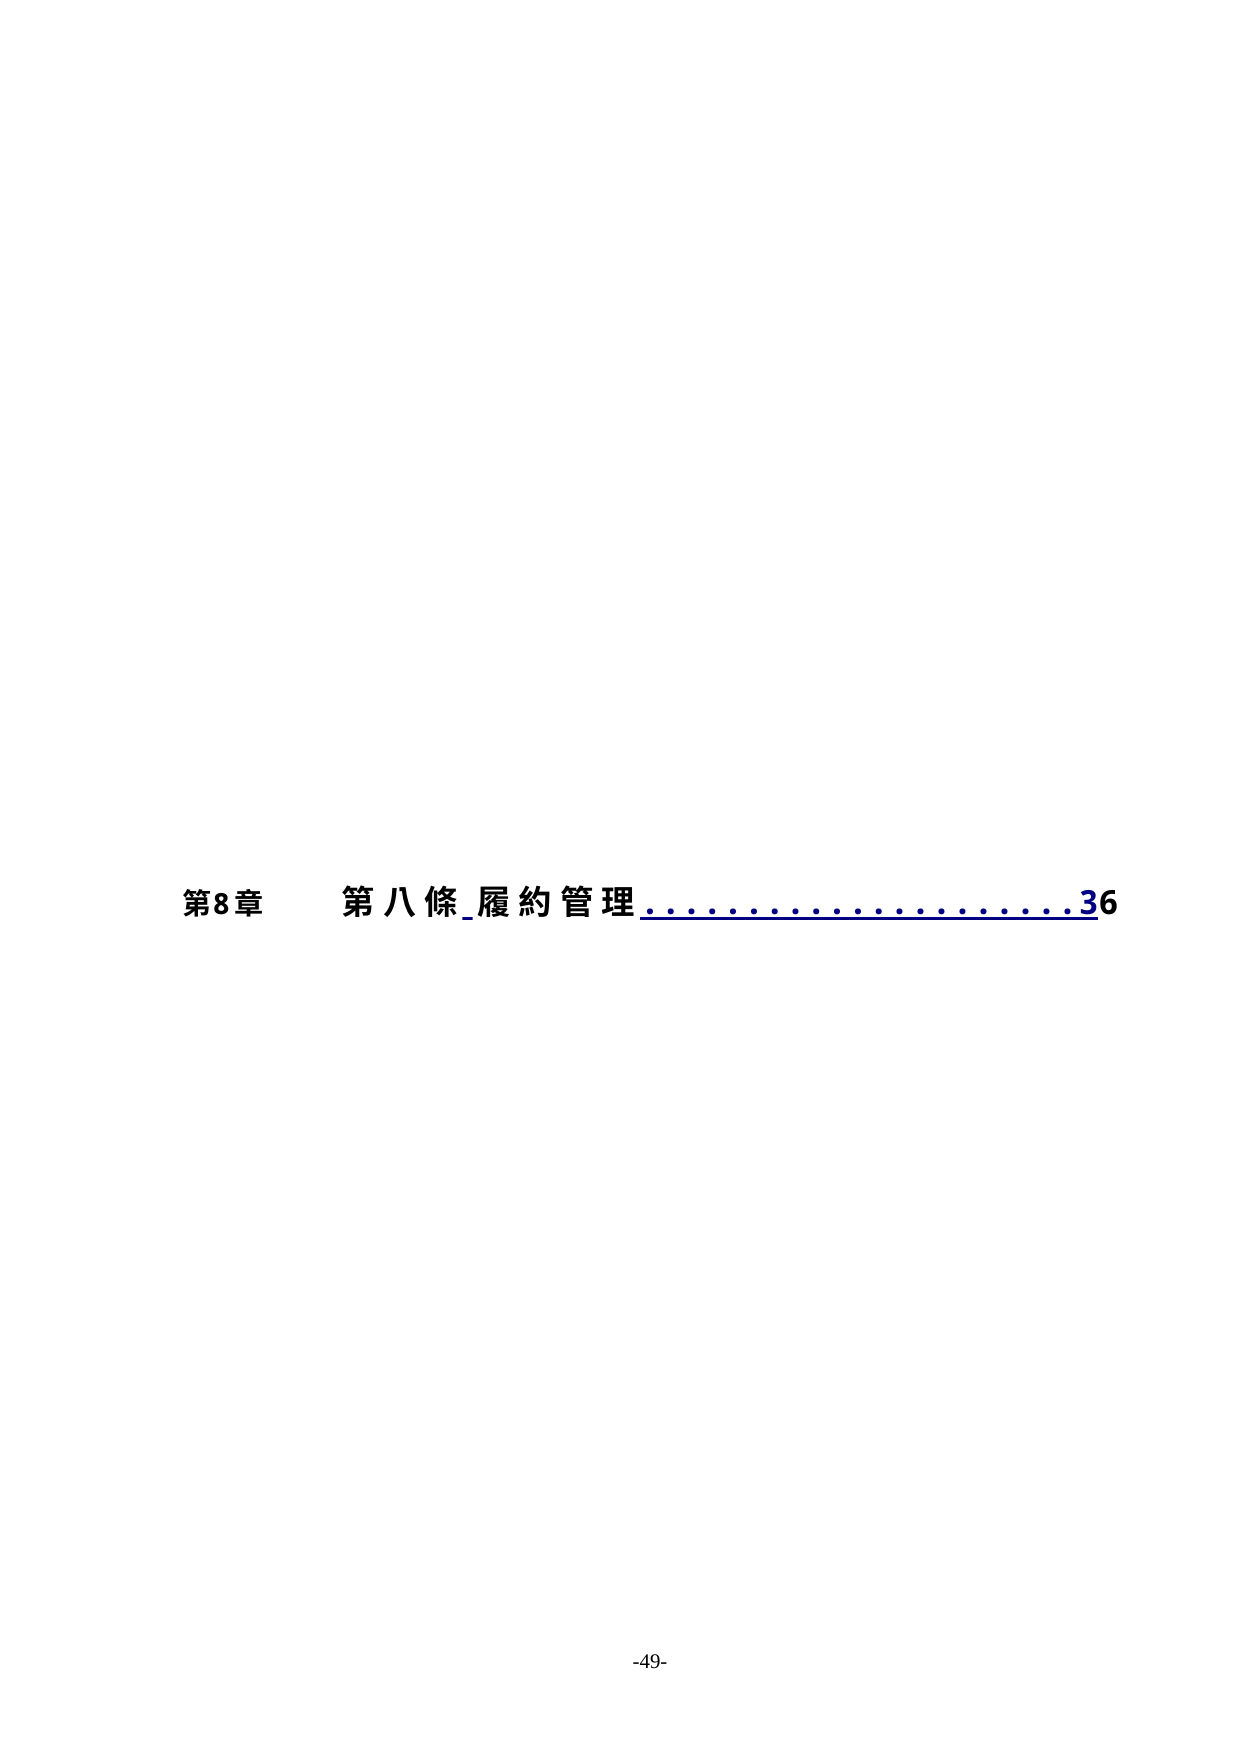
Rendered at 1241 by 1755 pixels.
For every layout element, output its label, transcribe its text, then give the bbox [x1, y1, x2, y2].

subtitle 第八條 履約管理 36 [181, 859, 1118, 921]
